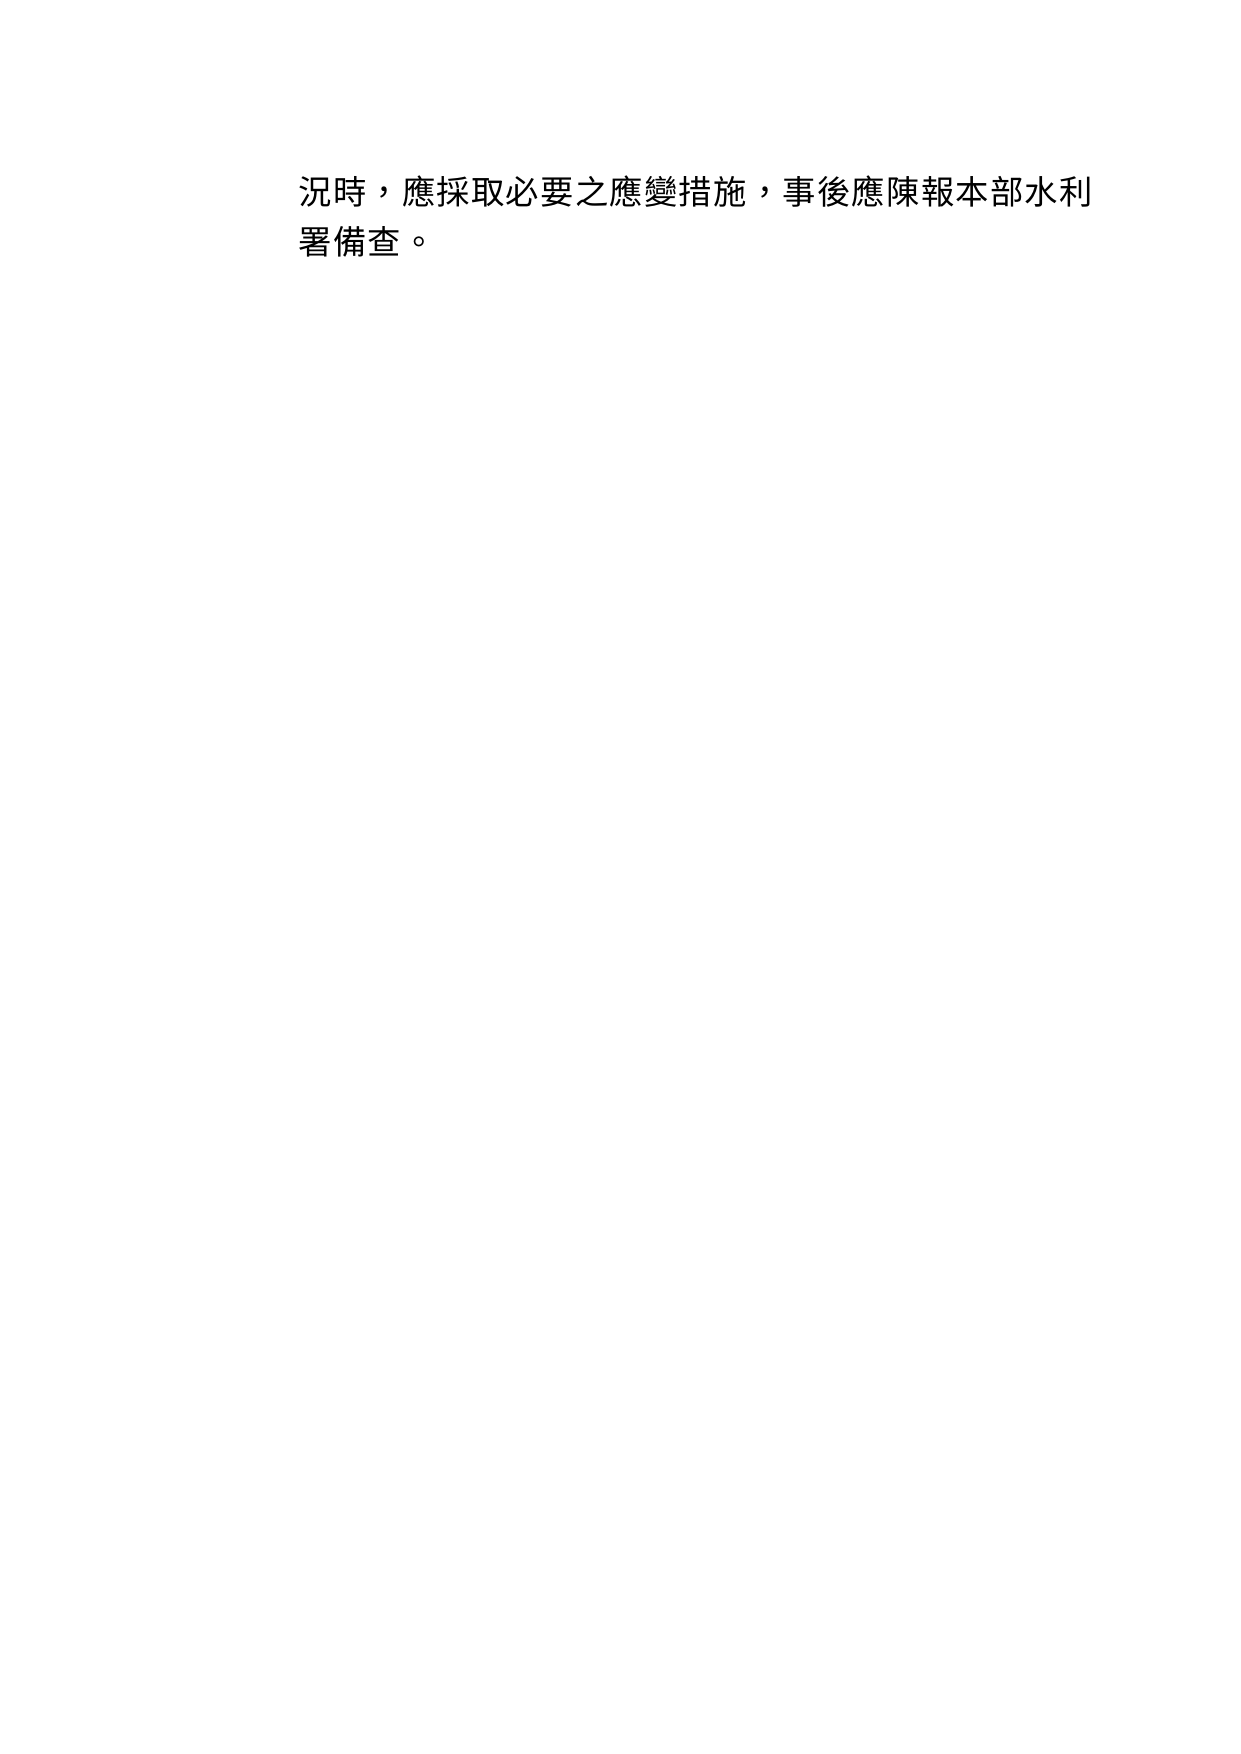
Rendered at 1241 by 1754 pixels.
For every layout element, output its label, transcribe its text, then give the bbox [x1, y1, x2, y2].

list 況時，應採取必要之應變措施，事後應陳報本部水利署備查。 [187, 164, 1092, 264]
